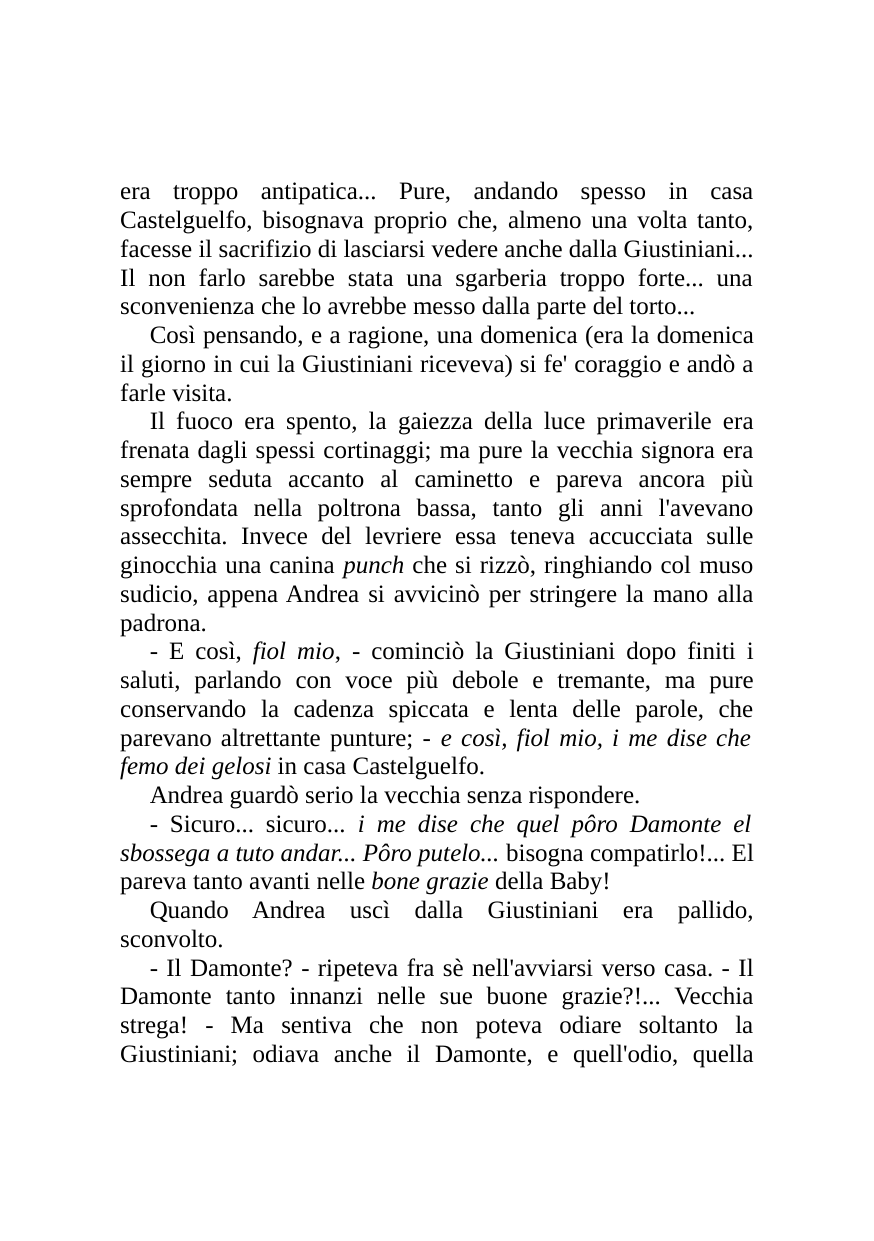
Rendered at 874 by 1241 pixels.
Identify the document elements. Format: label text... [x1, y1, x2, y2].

text - Sicuro... sicuro... i me dise che quel pôro Damonte el sbossega a tuto andar... Pôro putelo... bisogna compatirlo!... El pareva tanto avanti nelle bone grazie della Baby! [120, 809, 754, 895]
text Così pensando, e a ragione, una domenica (era la domenica il giorno in cui la Giustiniani riceveva) si fe' coraggio e andò a farle visita. [120, 320, 754, 406]
text Il fuoco era spento, la gaiezza della luce primaverile era frenata dagli spessi cortinaggi; ma pure la vecchia signora era sempre seduta accanto al caminetto e pareva ancora più sprofondata nella poltrona bassa, tanto gli anni l'avevano assecchita. Invece del levriere essa teneva accucciata sulle ginocchia una canina punch che si rizzò, ringhiando col muso sudicio, appena Andrea si avvicinò per stringere la mano alla padrona. [120, 406, 754, 636]
text era troppo antipatica... Pure, andando spesso in casa Castelguelfo, bisognava proprio che, almeno una volta tanto, facesse il sacrifizio di lasciarsi vedere anche dalla Giustiniani... Il non farlo sarebbe stata una sgarberia troppo forte... una sconvenienza che lo avrebbe messo dalla parte del torto... [120, 176, 754, 320]
text Andrea guardò serio la vecchia senza rispondere. [120, 780, 754, 809]
text - E così, fiol mio, - cominciò la Giustiniani dopo finiti i saluti, parlando con voce più debole e tremante, ma pure conservando la cadenza spiccata e lenta delle parole, che parevano altrettante punture; - e così, fiol mio, i me dise che femo dei gelosi in casa Castelguelfo. [120, 636, 754, 780]
text - Il Damonte? - ripeteva fra sè nell'avviarsi verso casa. - Il Damonte tanto innanzi nelle sue buone grazie?!... Vecchia strega! - Ma sentiva che non poteva odiare soltanto la Giustiniani; odiava anche il Damonte, e quell'odio, quella [120, 953, 754, 1068]
text Quando Andrea uscì dalla Giustiniani era pallido, sconvolto. [120, 895, 754, 953]
